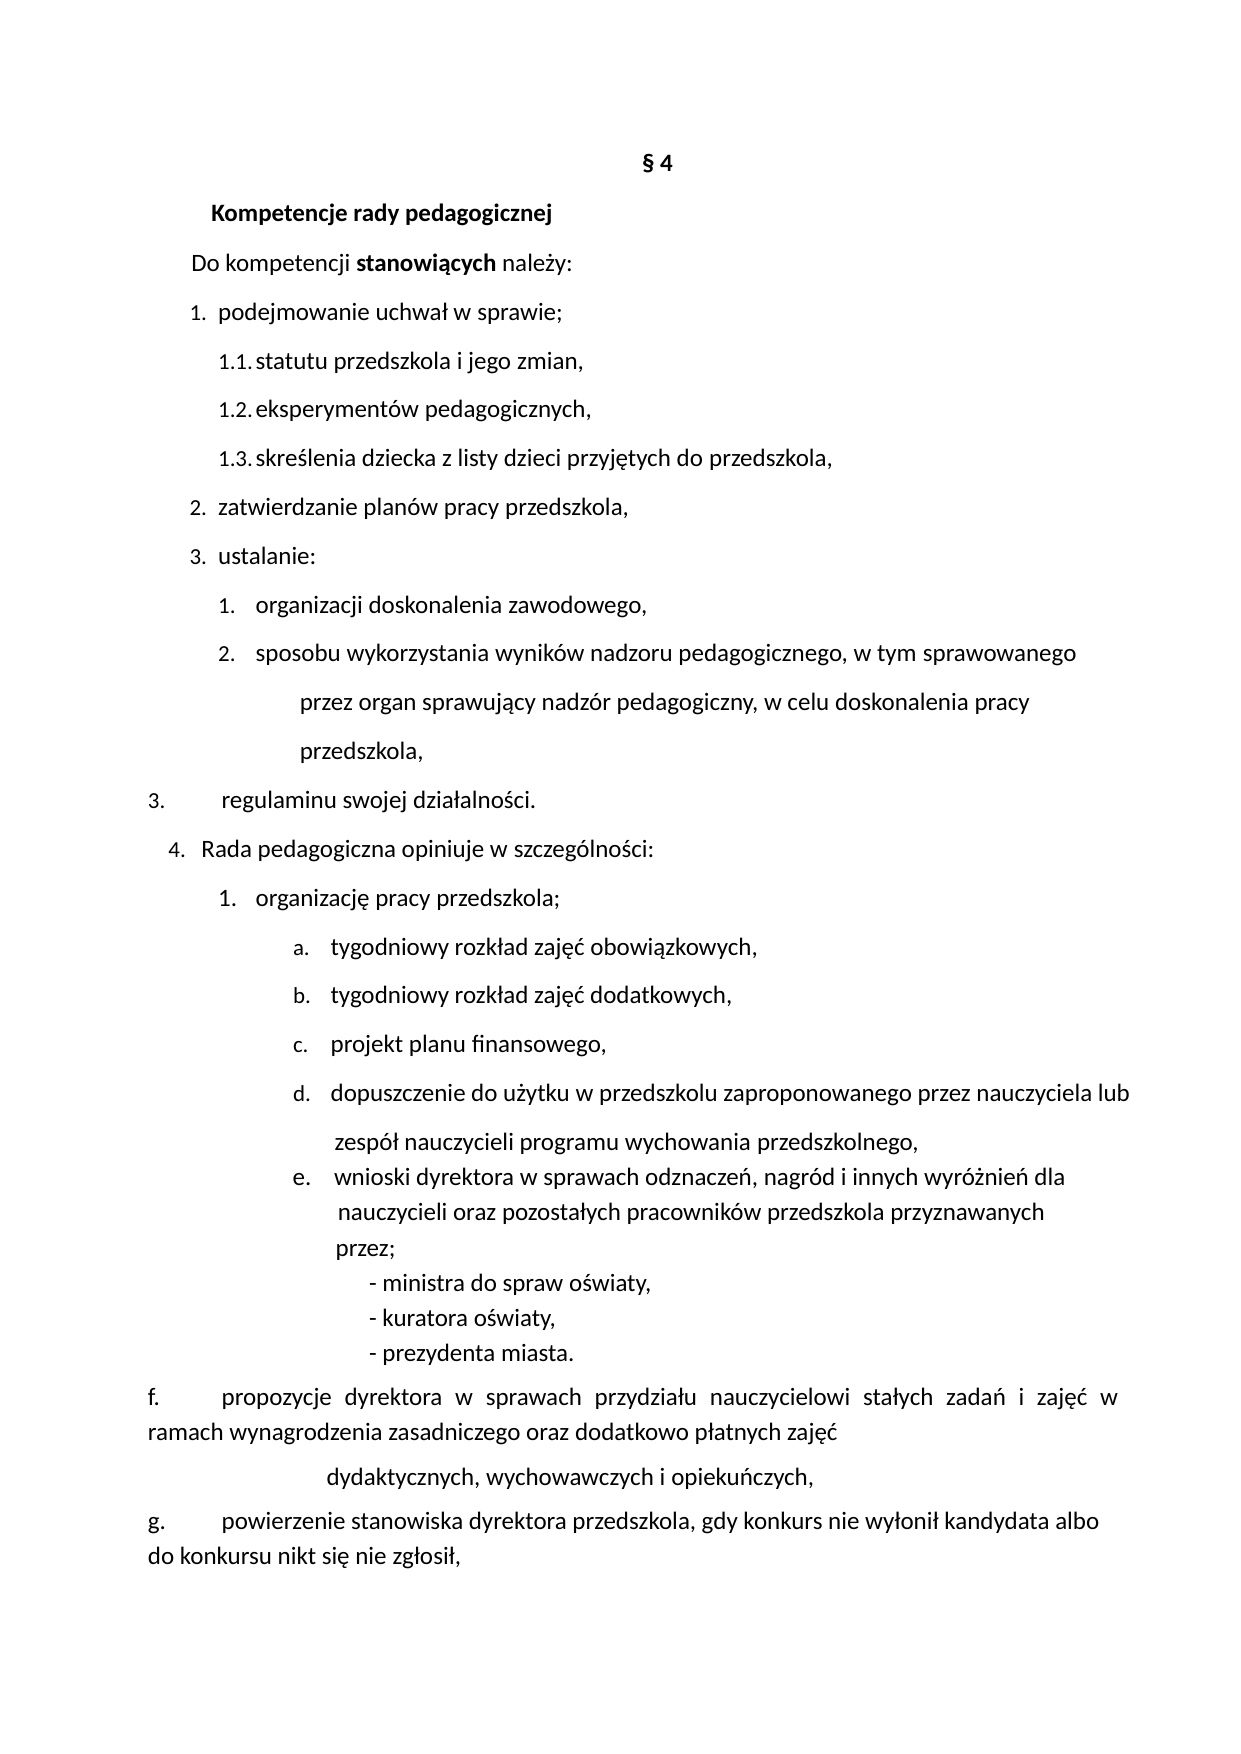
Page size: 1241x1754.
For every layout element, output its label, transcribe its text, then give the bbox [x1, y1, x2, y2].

text przedszkola, [249, 735, 1125, 766]
list tygodniowy rozkład zajęć dodatkowych, [293, 979, 1137, 1010]
text e. wnioski dyrektora w sprawach odznaczeń, nagród i innych wyróżnień dla [219, 1161, 1087, 1192]
list eksperymentów pedagogicznych, [218, 394, 1137, 424]
list podejmowanie uchwał w sprawie; [189, 296, 1137, 327]
list skreślenia dziecka z listy dzieci przyjętych do przedszkola, [218, 442, 1137, 473]
text Kompetencje rady pedagogicznej [158, 197, 605, 228]
list ustalanie: [189, 540, 1137, 570]
list organizację pracy przedszkola; [218, 882, 1137, 912]
list propozycje dyrektora w sprawach przydziału nauczycielowi stałych zadań i zajęć w ramach wynagrodzenia zasadniczego oraz dodatkowo płatnych zajęć [148, 1381, 1119, 1447]
list zatwierdzanie planów pracy przedszkola, [189, 491, 1137, 522]
text dydaktycznych, wychowawczych i opiekuńczych, [219, 1461, 1119, 1491]
text - kuratora oświaty, [148, 1302, 1137, 1332]
list sposobu wykorzystania wyników nadzoru pedagogicznego, w tym sprawowanego [218, 638, 1137, 668]
text 4. Rada pedagogiczna opiniuje w szczególności: [148, 833, 1125, 863]
text nauczycieli oraz pozostałych pracowników przedszkola przyznawanych [219, 1197, 1087, 1227]
text § 4 [276, 148, 1039, 178]
list statutu przedszkola i jego zmian, [218, 345, 1137, 376]
list powierzenie stanowiska dyrektora przedszkola, gdy konkurs nie wyłonił kandydata albo do konkursu nikt się nie zgłosił, [148, 1505, 1119, 1571]
text Do kompetencji stanowiących należy: [158, 247, 605, 278]
list organizacji doskonalenia zawodowego, [218, 589, 1137, 619]
text zespół nauczycieli programu wychowania przedszkolnego, [255, 1126, 1137, 1157]
list projekt planu finansowego, [293, 1028, 1137, 1059]
list tygodniowy rozkład zajęć obowiązkowych, [293, 931, 1137, 961]
text przez; [219, 1232, 1087, 1262]
list dopuszczenie do użytku w przedszkolu zaproponowanego przez nauczyciela lub [293, 1077, 1137, 1108]
list regulaminu swojej działalności. [148, 784, 1125, 815]
text przez organ sprawujący nadzór pedagogiczny, w celu doskonalenia pracy [249, 686, 1125, 717]
text - ministra do spraw oświaty, [148, 1267, 1137, 1297]
text - prezydenta miasta. [148, 1337, 1137, 1367]
